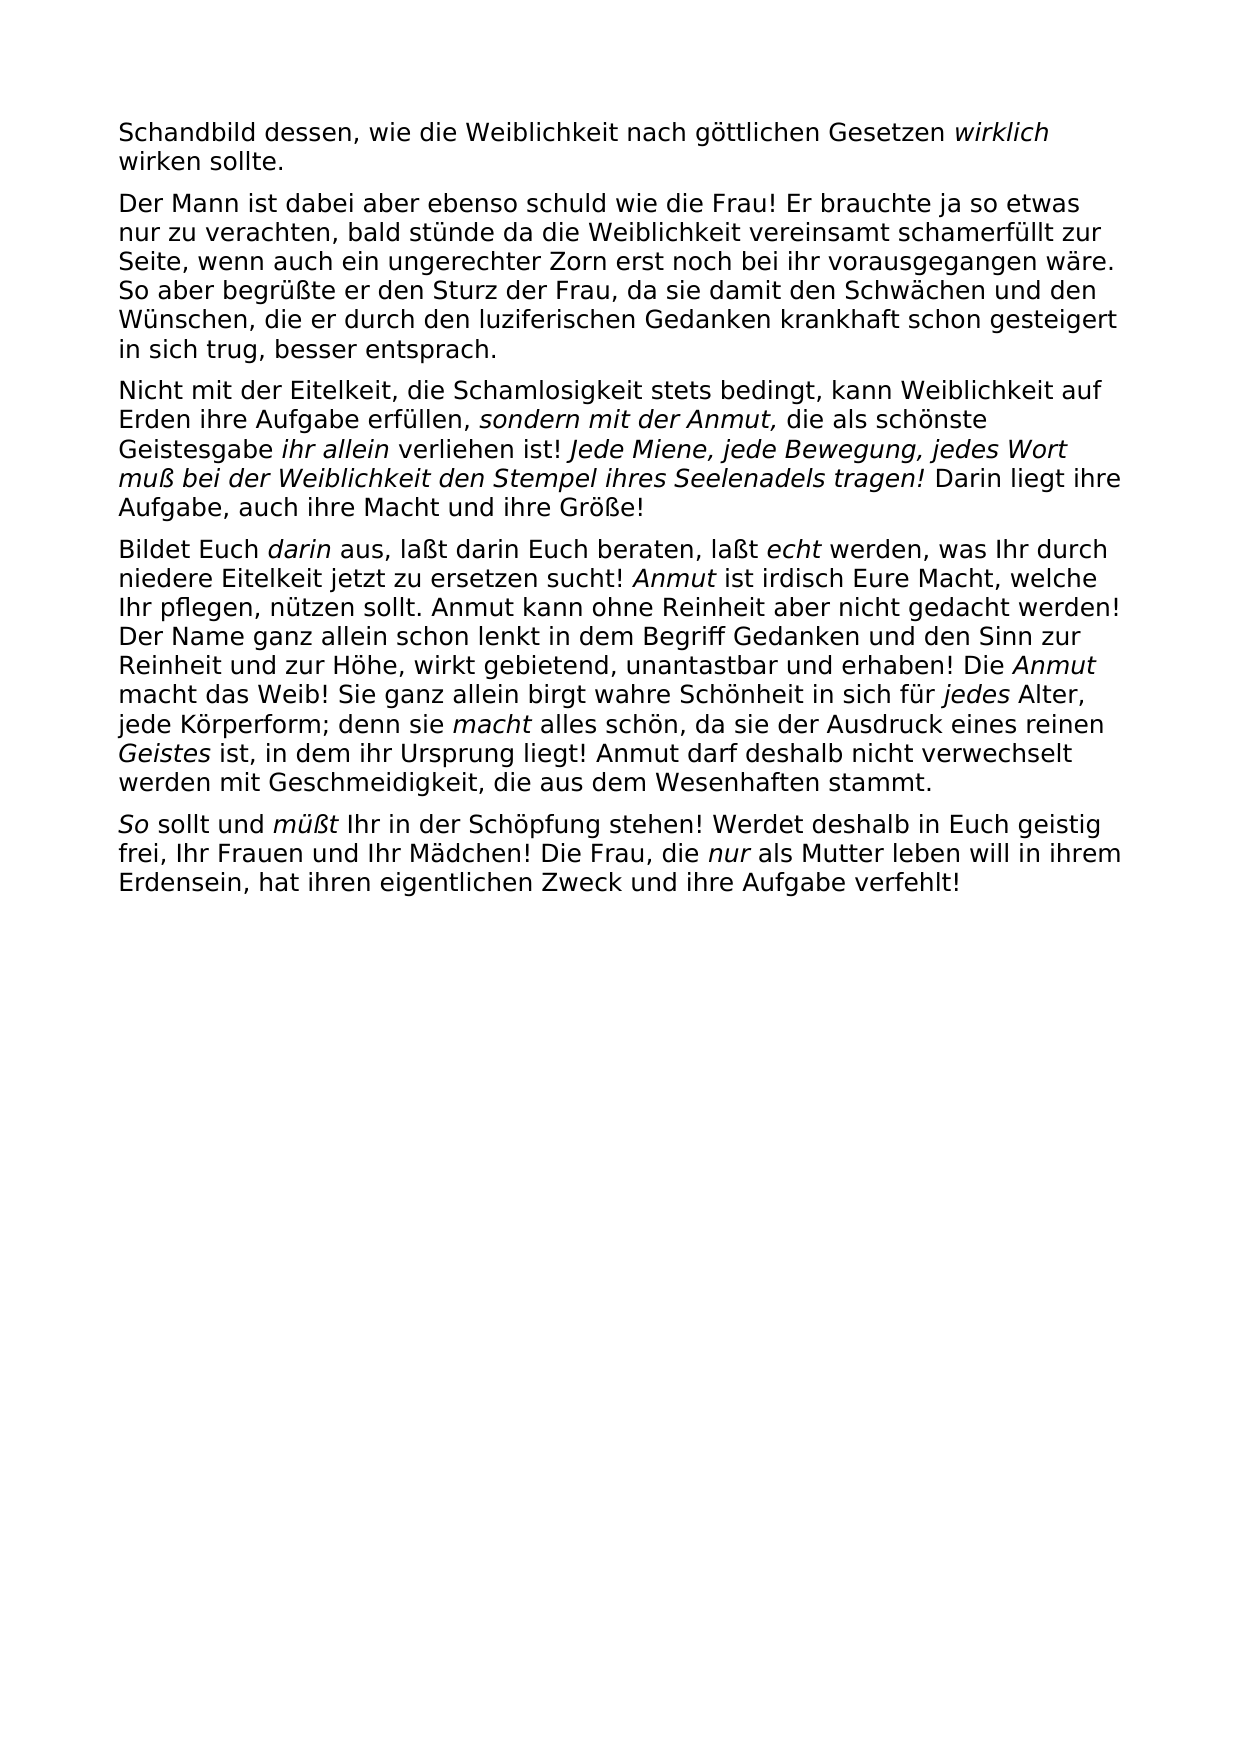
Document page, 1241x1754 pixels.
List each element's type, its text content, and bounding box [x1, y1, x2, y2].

text So sollt und müßt Ihr in der Schöpfung stehen! Werdet deshalb in Euch geistig frei, Ihr Frauen und Ihr Mädchen! Die Frau, die nur als Mutter leben will in ihrem Erdensein, hat ihren eigentlichen Zweck und ihre Aufgabe verfehlt! [118, 810, 1122, 897]
text Der Mann ist dabei aber ebenso schuld wie die Frau! Er brauchte ja so etwas nur zu verachten, bald stünde da die Weiblichkeit vereinsamt schamerfüllt zur Seite, wenn auch ein ungerechter Zorn erst noch bei ihr vorausgegangen wäre. So aber begrüßte er den Sturz der Frau, da sie damit den Schwächen und den Wünschen, die er durch den luziferischen Gedanken krankhaft schon gesteigert in sich trug, besser entsprach. [118, 189, 1122, 364]
text Schandbild dessen, wie die Weiblichkeit nach göttlichen Gesetzen wirklich wirken sollte. [118, 118, 1122, 176]
text Nicht mit der Eitelkeit, die Schamlosigkeit stets bedingt, kann Weiblichkeit auf Erden ihre Aufgabe erfüllen, sondern mit der Anmut, die als schönste Geistesgabe ihr allein verliehen ist! Jede Miene, jede Bewegung, jedes Wort muß bei der Weiblichkeit den Stempel ihres Seelenadels tragen! Darin liegt ihre Aufgabe, auch ihre Macht und ihre Größe! [118, 376, 1122, 522]
text Bildet Euch darin aus, laßt darin Euch beraten, laßt echt werden, was Ihr durch niedere Eitelkeit jetzt zu ersetzen sucht! Anmut ist irdisch Eure Macht, welche Ihr pflegen, nützen sollt. Anmut kann ohne Reinheit aber nicht gedacht werden! Der Name ganz allein schon lenkt in dem Begriff Gedanken und den Sinn zur Reinheit und zur Höhe, wirkt gebietend, unantastbar und erhaben! Die Anmut macht das Weib! Sie ganz allein birgt wahre Schönheit in sich für jedes Alter, jede Körperform; denn sie macht alles schön, da sie der Ausdruck eines reinen Geistes ist, in dem ihr Ursprung liegt! Anmut darf deshalb nicht verwechselt werden mit Geschmeidigkeit, die aus dem Wesenhaften stammt. [118, 535, 1122, 797]
